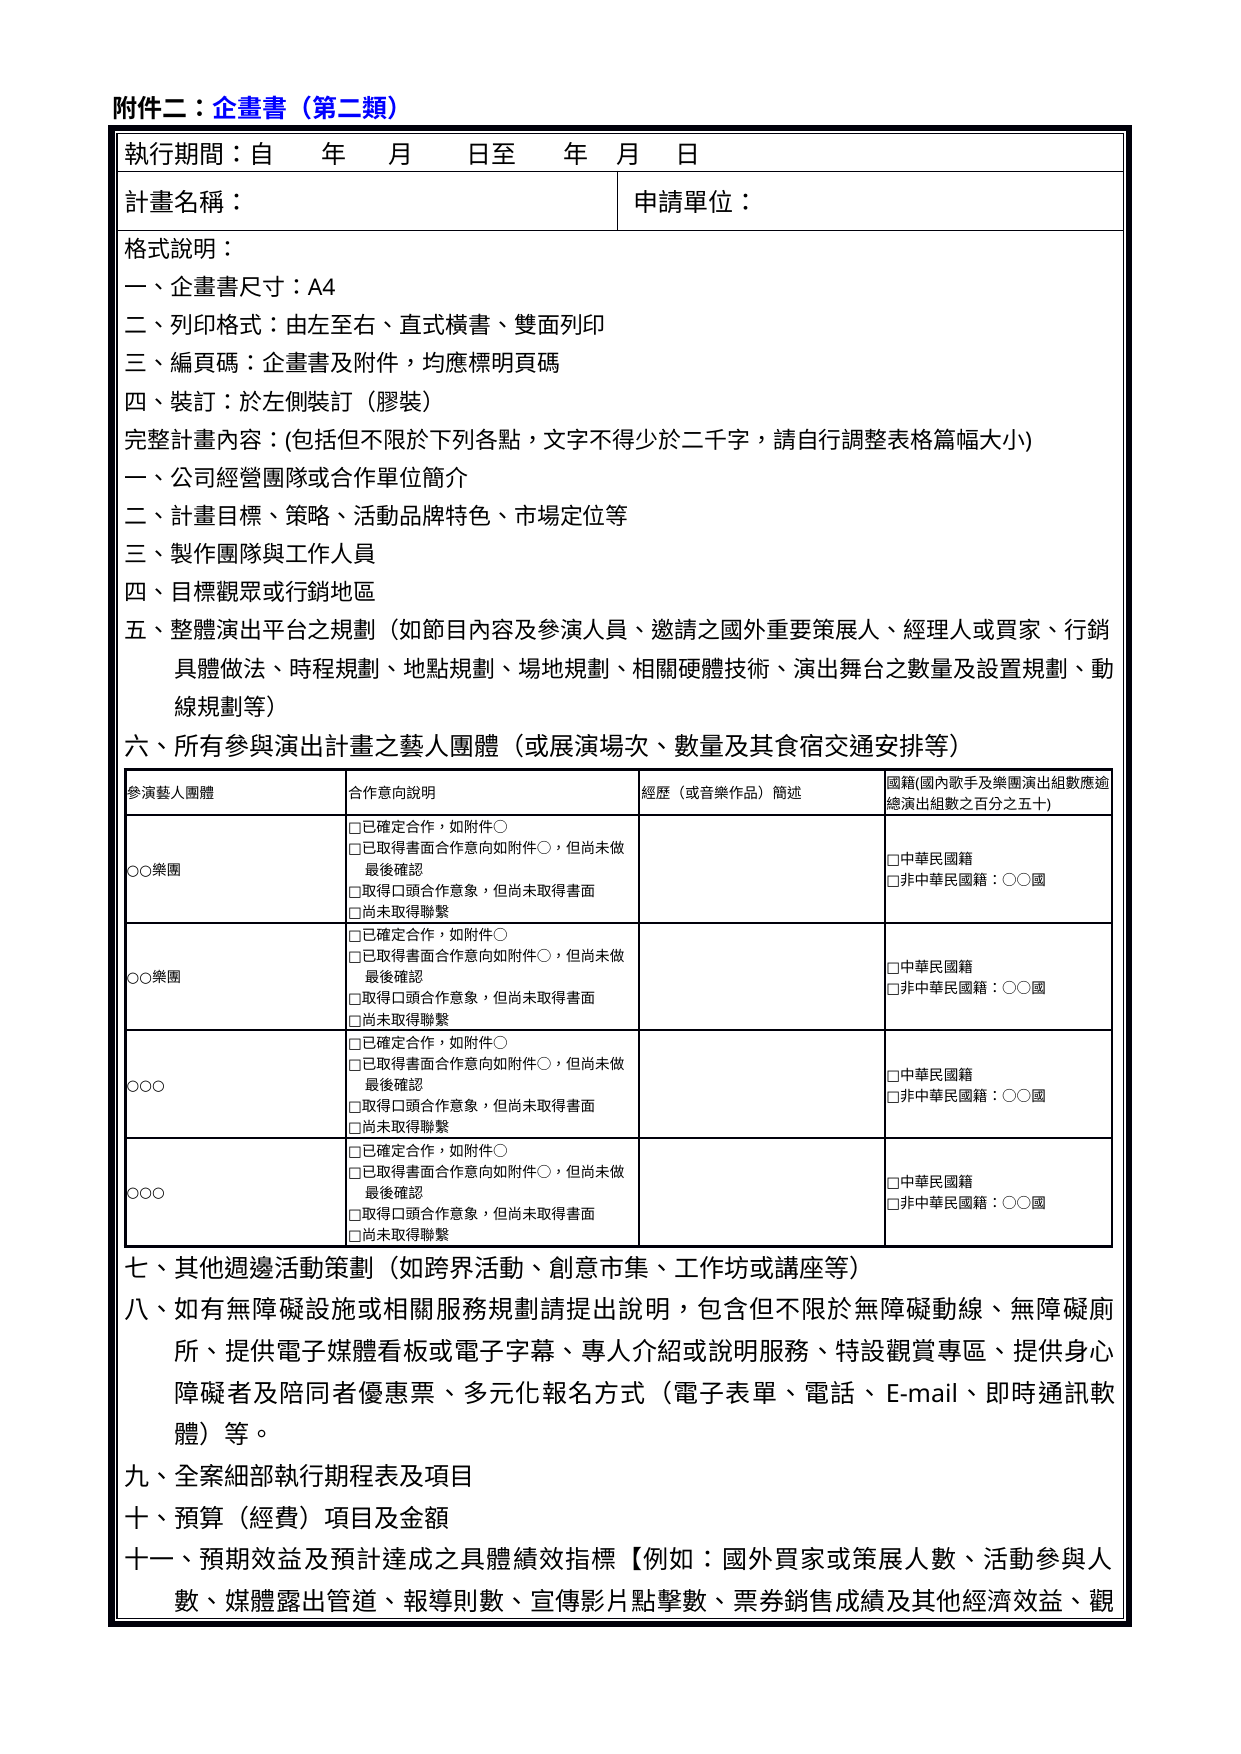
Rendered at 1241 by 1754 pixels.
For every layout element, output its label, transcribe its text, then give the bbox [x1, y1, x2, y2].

table_cell [640, 1139, 884, 1245]
table_cell ○○樂團 [127, 924, 345, 1029]
table_cell □已確定合作，如附件○ □已取得書面合作意向如附件○，但尚未做最後確認 □取得口頭合作意象，但尚未取得書面 □尚未取得聯繫 [347, 1031, 638, 1137]
table_cell □中華民國籍 □非中華民國籍：○○國 [886, 1031, 1111, 1137]
table_cell 計畫名稱： [118, 172, 617, 229]
table_header 經歷（或音樂作品）簡述 [640, 771, 884, 814]
table_cell ○○○ [127, 1031, 345, 1137]
table_cell [640, 816, 884, 922]
table_cell □已確定合作，如附件○ □已取得書面合作意向如附件○，但尚未做最後確認 □取得口頭合作意象，但尚未取得書面 □尚未取得聯繫 [347, 924, 638, 1029]
table_header 參演藝人團體 [127, 771, 345, 814]
table_cell □已確定合作，如附件○ □已取得書面合作意向如附件○，但尚未做最後確認 □取得口頭合作意象，但尚未取得書面 □尚未取得聯繫 [347, 1139, 638, 1245]
table_header 合作意向說明 [347, 771, 638, 814]
text 附件二：企畫書（第二類） [112, 89, 1128, 125]
table_cell ○○○ [127, 1139, 345, 1245]
table_cell [640, 1031, 884, 1137]
table_cell [640, 924, 884, 1029]
table_cell □已確定合作，如附件○ □已取得書面合作意向如附件○，但尚未做最後確認 □取得口頭合作意象，但尚未取得書面 □尚未取得聯繫 [347, 816, 638, 922]
table_cell □中華民國籍 □非中華民國籍：○○國 [886, 1139, 1111, 1245]
table_cell ○○樂團 [127, 816, 345, 922]
table_cell 申請單位： [618, 172, 1123, 229]
table_cell 格式說明： 一、企畫書尺寸：A4 二、列印格式：由左至右、直式橫書、雙面列印 三、編頁碼：企畫書及附件，均應標明頁碼 四、裝訂：於左側裝訂（膠裝） 完整計畫內容：(包括但不限於下列各點，文字不得少於二千字，請自行調整表格篇幅大小) 公司經營團隊或合作單位簡介 計畫目標、策略、活動品牌特色、市場定位等 製作團隊與工作人員 目標觀眾或行銷地區 整體演出平台之規劃（如節目內容及參演人員、邀請之國外重要策展人、經理人或買家、行銷具體做法、時程規劃、地點規劃、場地規劃、相關硬體技術、演出舞台之數量及設置規劃、動線規劃等） 所有參與演出計畫之藝人團體（或展演場次、數量及其食宿交通安排等） 其他週邊活動策劃（如跨界活動、創意市集、工作坊或講座等） 如有無障礙設施或相關服務規劃請提出說明，包含但不限於無障礙動線、無障礙廁所、提供電子媒體看板或電子字幕、專人介紹或說明服務、特設觀賞專區、提供身心障礙者及陪同者優惠票、多元化報名方式（電子表單、電話、E-mail、即時通訊軟體）等。 全案細部執行期程表及項目 預算（經費）項目及金額 預期效益及預計達成之具體績效指標【例如：國外買家或策展人數、活動參與人數、媒體露出管道、報導則數、宣傳影片點擊數、票券銷售成績及其他經濟效益、觀光效益等】 十二、合作證明文件 [118, 231, 1123, 1618]
table_cell □中華民國籍 □非中華民國籍：○○國 [886, 924, 1111, 1029]
table_header 執行期間：自 年 月 日至 年 月 日 [118, 134, 1123, 171]
table_header 國籍(國內歌手及樂團演出組數應逾總演出組數之百分之五十) [886, 771, 1111, 814]
table_cell □中華民國籍 □非中華民國籍：○○國 [886, 816, 1111, 922]
